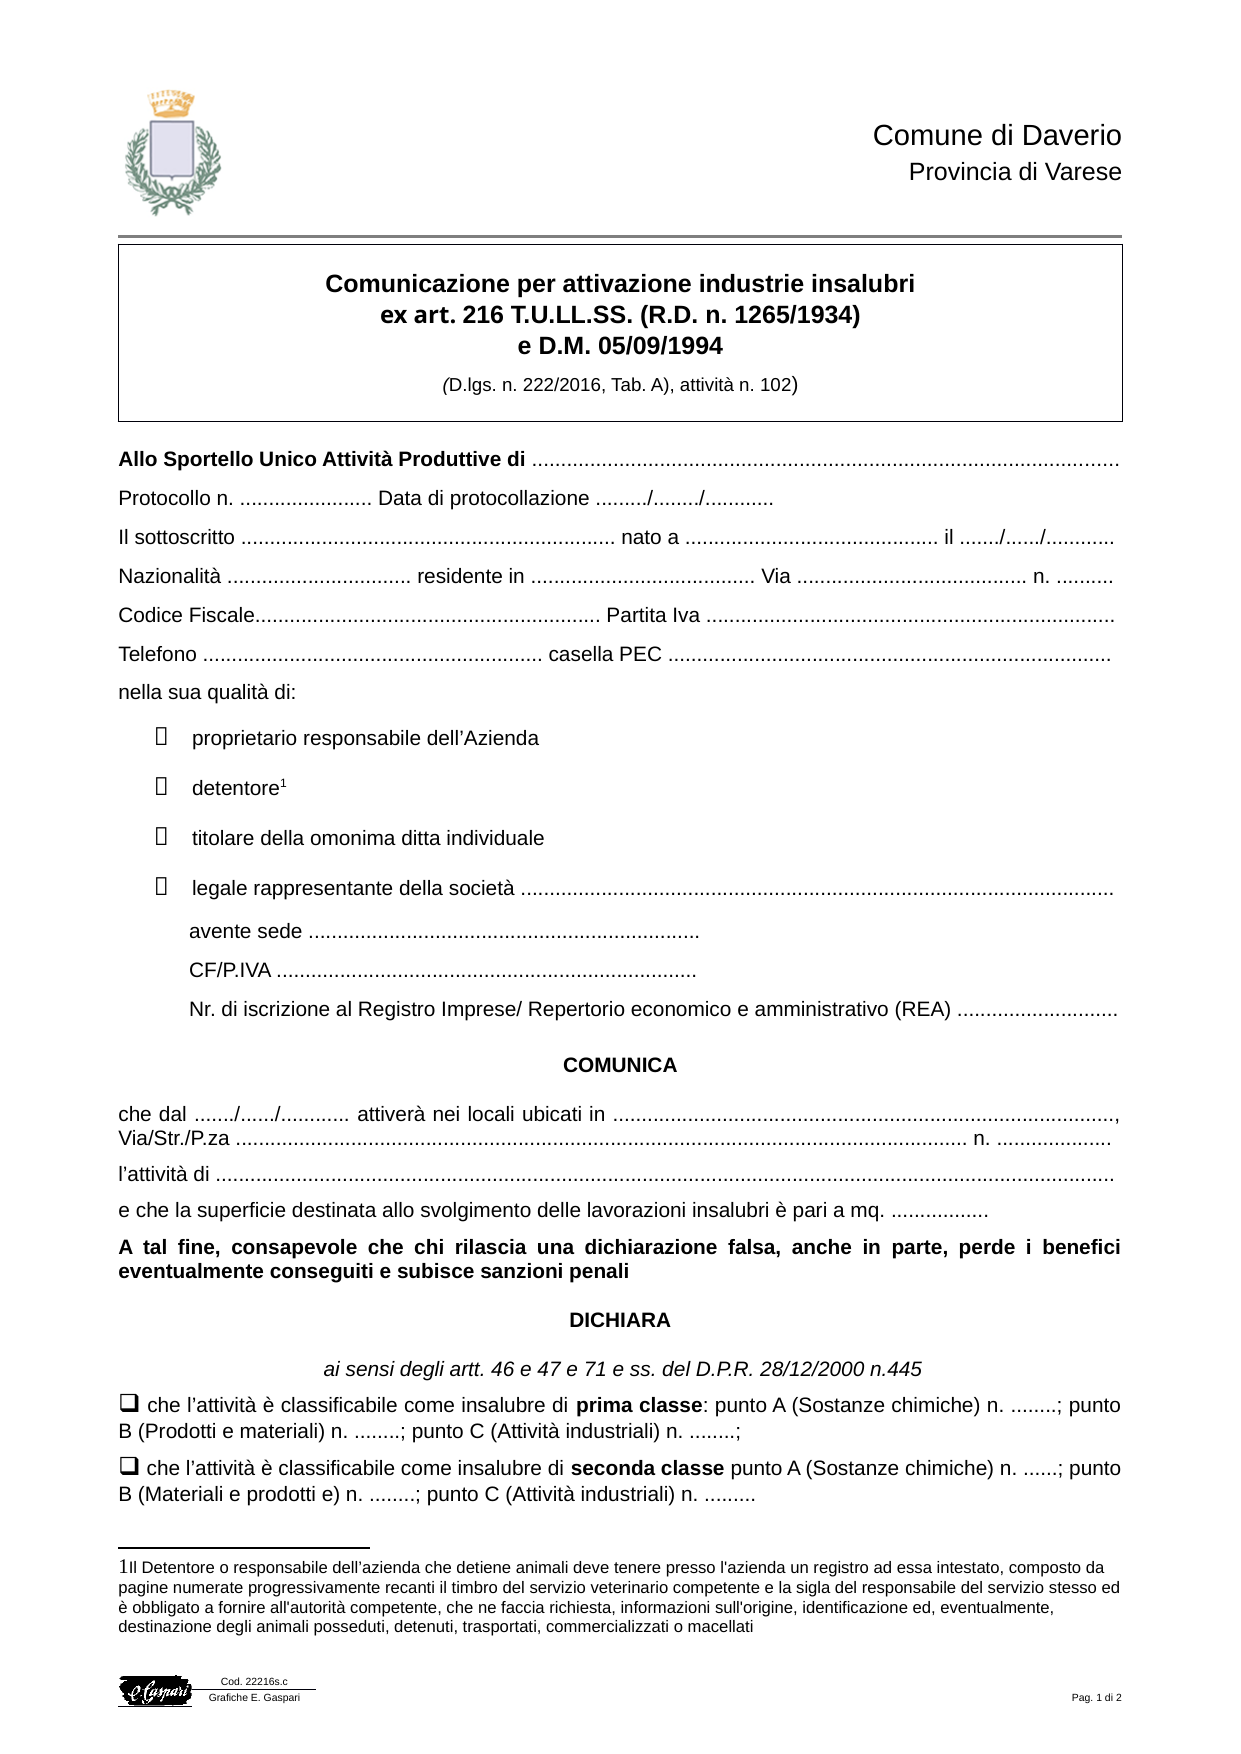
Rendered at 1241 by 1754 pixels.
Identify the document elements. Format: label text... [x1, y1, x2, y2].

text Protocollo n. ....................... Data di protocollazione ........./......../............ [118, 486, 1122, 510]
picture [122, 152, 224, 157]
picture [122, 185, 224, 219]
text Telefono ........................................................... casella PEC ............................................................................. [118, 641, 1122, 665]
text  che l’attività è classificabile come insalubre di prima classe: punto A (Sostanze chimiche) n. ........; punto B (Prodotti e materiali) n. ........; punto C (Attività industriali) n. ........; [118, 1393, 1122, 1443]
text Nazionalità ................................ residente in ....................................... Via ........................................ n. .......... [118, 564, 1122, 588]
text ai sensi degli artt. 46 e 47 e 71 e ss. del D.P.R. 28/12/2000 n.445 [118, 1357, 1122, 1381]
picture [118, 1674, 192, 1706]
text A tal fine, consapevole che chi rilascia una dichiarazione falsa, anche in parte, perde i benefici eventualmente conseguiti e subisce sanzioni penali [118, 1235, 1122, 1283]
text CF/P.IVA ......................................................................... [189, 957, 1122, 981]
text avente sede .................................................................... [189, 919, 1122, 943]
text e che la superficie destinata allo svolgimento delle lavorazioni insalubri è pari a mq. ................. [118, 1198, 1122, 1222]
text DICHIARA [118, 1308, 1122, 1332]
text  legale rappresentante della società ....................................................................................................... [153, 869, 1122, 903]
text  titolare della omonima ditta individuale [153, 819, 1122, 853]
text l’attività di ............................................................................................................................................................ [118, 1162, 1122, 1186]
text  che l’attività è classificabile come insalubre di seconda classe punto A (Sostanze chimiche) n. ......; punto B (Materiali e prodotti e) n. ........; punto C (Attività industriali) n. ......... [118, 1456, 1122, 1506]
text Nr. di iscrizione al Registro Imprese/ Repertorio economico e amministrativo (REA) ............................ [189, 996, 1122, 1020]
text Provincia di Varese [118, 157, 1122, 185]
text Allo Sportello Unico Attività Produttive di [118, 447, 1122, 471]
text  detentore [153, 769, 1122, 803]
text che dal ......./....../............ attiverà nei locali ubicati in ......................................................................................., Via/Str./P.za ............................................................................................................................... n. .................... [118, 1101, 1122, 1149]
text COMUNICA [118, 1052, 1122, 1076]
text Comune di Daverio [118, 118, 1122, 152]
text Il sottoscritto ................................................................. nato a ............................................ il ......./....../............ [118, 525, 1122, 549]
text  proprietario responsabile dell’Azienda [153, 719, 1122, 753]
text nella sua qualità di: [118, 680, 1122, 704]
text Il Detentore o responsabile dell’azienda che detiene animali deve tenere presso l'azienda un registro ad essa intestato, composto da pagine numerate progressivamente recanti il timbro del servizio veterinario competente e la sigla del responsabile del servizio stesso ed è obbligato a fornire all'autorità competente, che ne faccia richiesta, informazioni sull'origine, identificazione ed, eventualmente, destinazione degli animali posseduti, detenuti, trasportati, commercializzati o macellati [118, 1554, 1122, 1636]
text Codice Fiscale............................................................ Partita Iva ....................................................................... [118, 602, 1122, 626]
table_header Comunicazione per attivazione industrie insalubri ex art. 216 T.U.LL.SS. (R.D. n. 1265/1934) e D.M. 05/09/1994 (D.lgs. n. 222/2016, Tab. A), attività n. 102) [119, 245, 1122, 421]
picture [122, 87, 224, 118]
